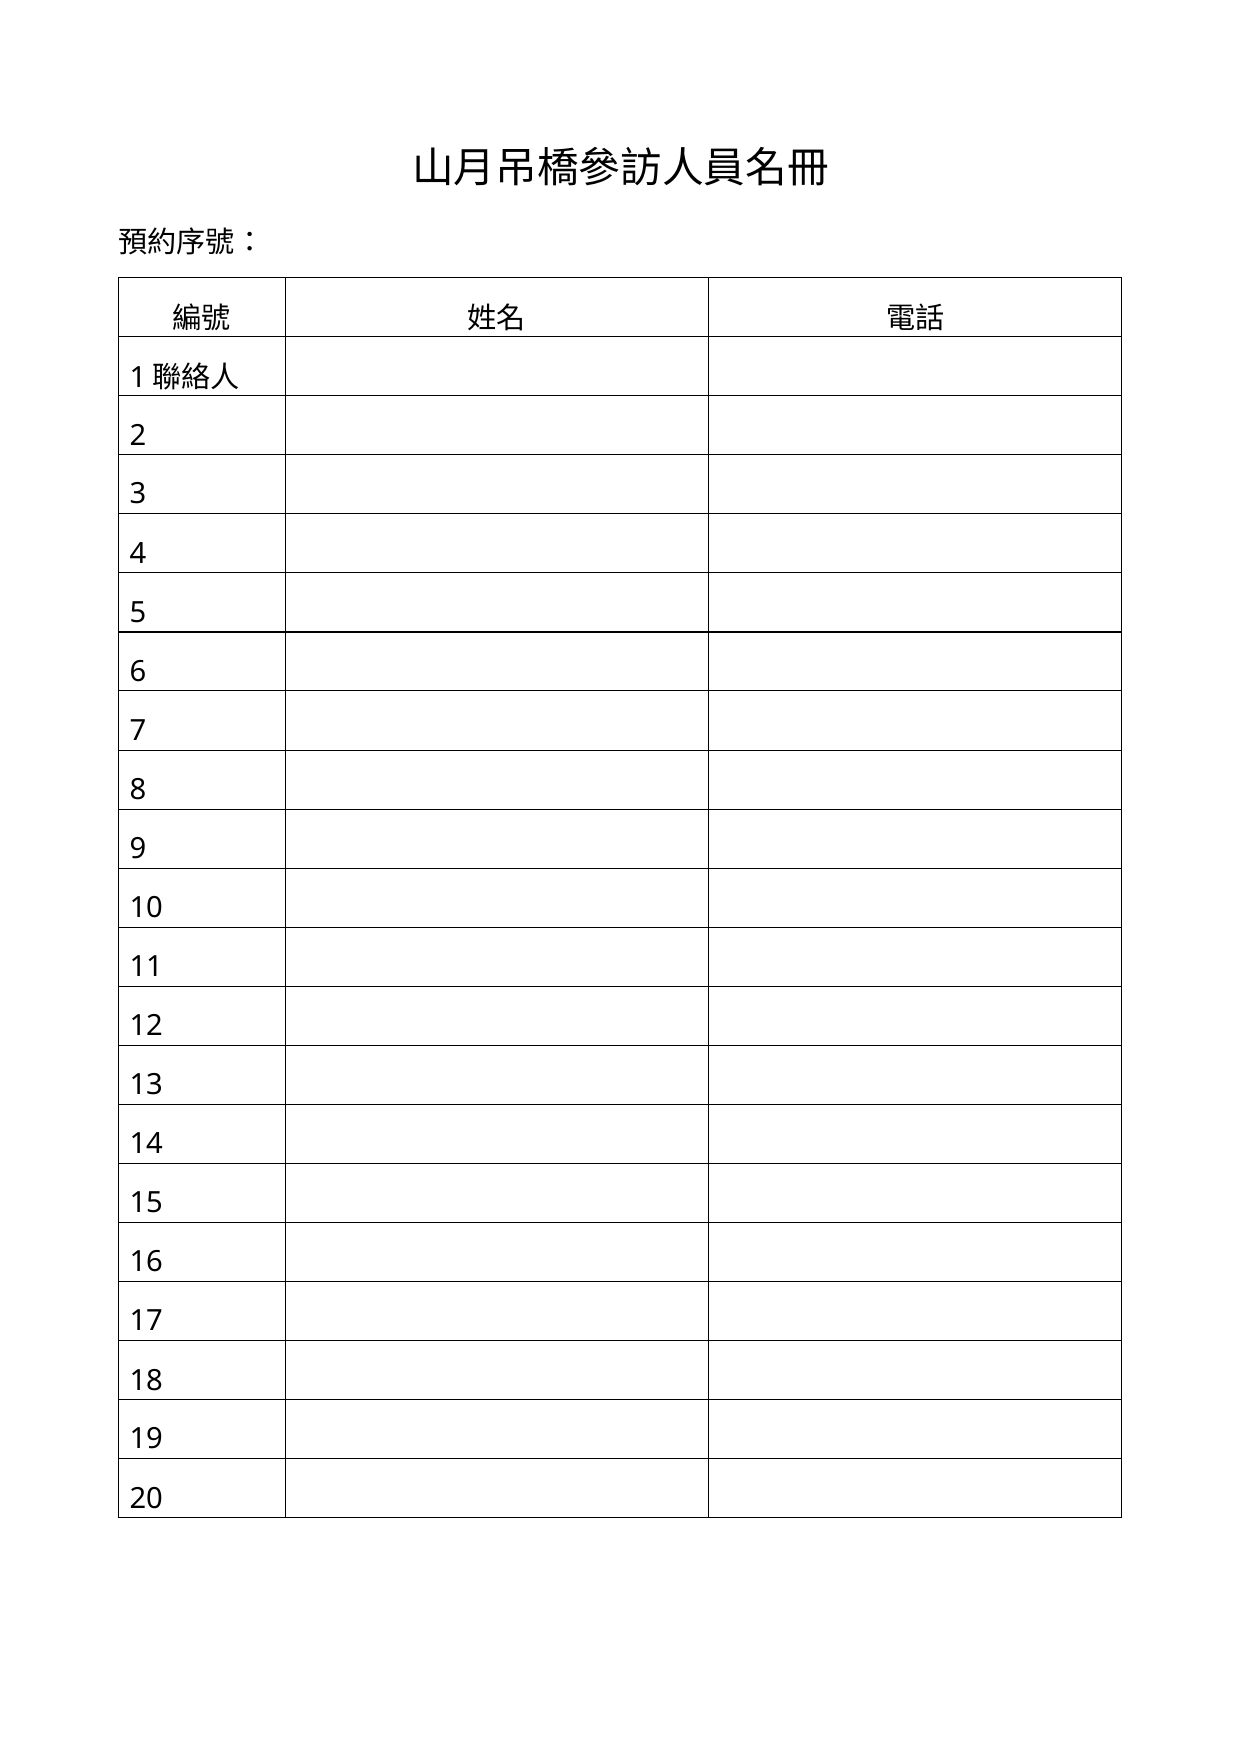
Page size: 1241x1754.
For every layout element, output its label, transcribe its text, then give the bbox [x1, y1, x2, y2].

table_cell 15 [119, 1164, 285, 1222]
table_cell 16 [119, 1223, 285, 1281]
table_cell [286, 514, 708, 572]
table_cell [709, 396, 1121, 454]
table_cell 10 [119, 869, 285, 927]
table_header 電話 [709, 278, 1121, 336]
table_cell 8 [119, 751, 285, 808]
table_cell [709, 751, 1121, 808]
table_cell 14 [119, 1105, 285, 1163]
table_cell [709, 1459, 1121, 1517]
table_cell 17 [119, 1282, 285, 1340]
table_cell [709, 1282, 1121, 1340]
table_cell [709, 1105, 1121, 1163]
table_cell 5 [119, 573, 285, 631]
text 山月吊橋參訪人員名冊 [118, 127, 1122, 202]
table_cell [709, 1400, 1121, 1458]
table_cell [709, 1341, 1121, 1399]
table_cell [286, 928, 708, 986]
table_cell [709, 1046, 1121, 1104]
table_cell [286, 1105, 708, 1163]
table_cell [286, 455, 708, 513]
table_cell [286, 987, 708, 1045]
table_cell [286, 1282, 708, 1340]
table_cell [286, 337, 708, 395]
table_cell [709, 869, 1121, 927]
table_cell 7 [119, 691, 285, 749]
table_cell [709, 633, 1121, 690]
table_cell [286, 1459, 708, 1517]
table_cell [286, 633, 708, 690]
table_cell 3 [119, 455, 285, 513]
table_cell [286, 573, 708, 631]
table_cell 13 [119, 1046, 285, 1104]
table_cell [286, 751, 708, 808]
table_cell [709, 1164, 1121, 1222]
table_cell [709, 928, 1121, 986]
table_cell [286, 691, 708, 749]
table_cell 4 [119, 514, 285, 572]
table_cell 1聯絡人 [119, 337, 285, 395]
table_cell [709, 691, 1121, 749]
table_cell [709, 573, 1121, 631]
table_header 編號 [119, 278, 285, 336]
table_cell 6 [119, 633, 285, 690]
table_cell 20 [119, 1459, 285, 1517]
table_cell [286, 869, 708, 927]
table_cell [286, 810, 708, 868]
table_cell 18 [119, 1341, 285, 1399]
table_cell 11 [119, 928, 285, 986]
table_cell [286, 396, 708, 454]
table_cell [286, 1341, 708, 1399]
table_cell 2 [119, 396, 285, 454]
text 預約序號： [118, 202, 1122, 277]
table_cell [709, 1223, 1121, 1281]
table_cell [709, 337, 1121, 395]
table_cell [709, 987, 1121, 1045]
table_cell [286, 1400, 708, 1458]
table_cell [709, 514, 1121, 572]
table_cell [709, 810, 1121, 868]
table_cell 19 [119, 1400, 285, 1458]
table_cell [286, 1164, 708, 1222]
table_cell 12 [119, 987, 285, 1045]
table_cell [709, 455, 1121, 513]
table_header 姓名 [286, 278, 708, 336]
table_cell 9 [119, 810, 285, 868]
table_cell [286, 1223, 708, 1281]
table_cell [286, 1046, 708, 1104]
